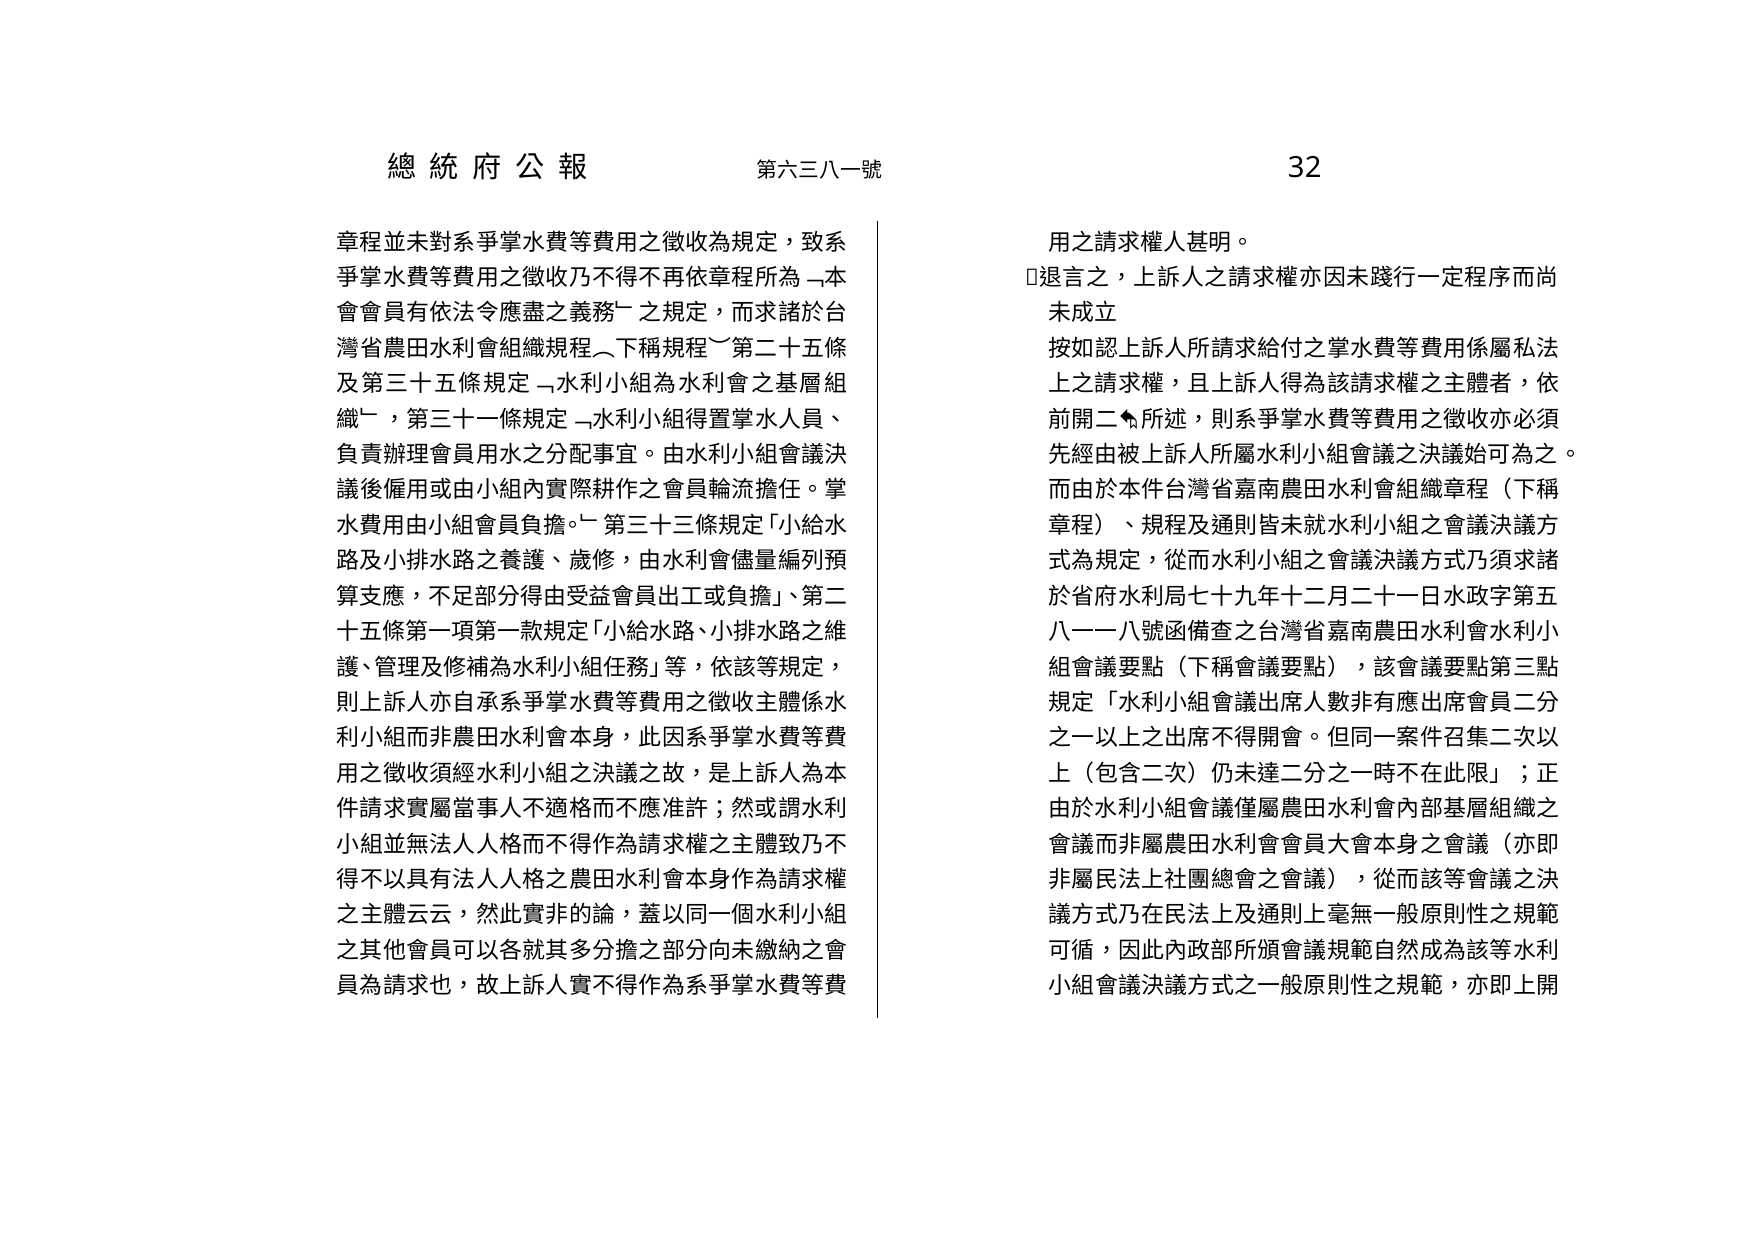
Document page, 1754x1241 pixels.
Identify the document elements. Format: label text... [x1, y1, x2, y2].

text 章程並未對系爭掌水費等費用之徵收為規定，致系爭掌水費等費用之徵收乃不得不再依章程所為﹁本會會員有依法令應盡之義務﹂之規定，而求諸於台灣省農田水利會組織規程︵下稱規程︶第二十五條及第三十五條規定﹁水利小組為水利會之基層組織﹂，第三十一條規定﹁水利小組得置掌水人員、負責辦理會員用水之分配事宜。由水利小組會議決議後僱用或由小組內實際耕作之會員輪流擔任。掌水費用由小組會員負擔。﹂第三十三條規定「小給水路及小排水路之養護、歲修，由水利會儘量編列預算支應，不足部分得由受益會員出工或負擔」、第二十五條第一項第一款規定「小給水路、小排水路之維護、管理及修補為水利小組任務」等，依該等規定，則上訴人亦自承系爭掌水費等費用之徵收主體係水利小組而非農田水利會本身，此因系爭掌水費等費用之徵收須經水利小組之決議之故，是上訴人為本件請求實屬當事人不適格而不應准許；然或謂水利小組並無法人人格而不得作為請求權之主體致乃不得不以具有法人人格之農田水利會本身作為請求權之主體云云，然此實非的論，蓋以同一個水利小組之其他會員可以各就其多分擔之部分向未繳納之會員為請求也，故上訴人實不得作為系爭掌水費等費 [337, 222, 847, 1001]
text 退言之，上訴人之請求權亦因未踐行一定程序而尚未成立 [1025, 257, 1559, 328]
text 用之請求權人甚明。 [1048, 222, 1559, 257]
text 按如認上訴人所請求給付之掌水費等費用係屬私法上之請求權，且上訴人得為該請求權之主體者，依前開二所述，則系爭掌水費等費用之徵收亦必須先經由被上訴人所屬水利小組會議之決議始可為之。而由於本件台灣省嘉南農田水利會組織章程（下稱章程）、規程及通則皆未就水利小組之會議決議方式為規定，從而水利小組之會議決議方式乃須求諸於省府水利局七十九年十二月二十一日水政字第五八一一八號函備查之台灣省嘉南農田水利會水利小組會議要點（下稱會議要點），該會議要點第三點規定「水利小組會議出席人數非有應出席會員二分之一以上之出席不得開會。但同一案件召集二次以上（包含二次）仍未達二分之一時不在此限」；正由於水利小組會議僅屬農田水利會內部基層組織之會議而非屬農田水利會會員大會本身之會議（亦即非屬民法上社團總會之會議），從而該等會議之決議方式乃在民法上及通則上毫無一般原則性之規範可循，因此內政部所頒會議規範自然成為該等水利小組會議決議方式之一般原則性之規範，亦即上開省府水利局備查之會議要點之規定不得與內政部之會議規範牴觸，此由中央法規標準法第十一條所為﹁下級機關︵即省府水利局︶訂定之命令︵即會議要點︶不得牴觸上級機關︵即內政部︶之命令︵即會議規範︶﹂之規定觀之自明；而內政部所頒之會議規範第五條規定稱﹁不足額數問題：因出席人缺席致未達開會額數者，如有候補人列席，應依次遞補。如遞補後仍不足額，影響成會連續兩次者，應於第二次延會前，由出席人過半數之決議，決定第三次開會日期，預先以書面加敘經過，通知全體出席人，第三次開會時，如仍未達開會額數，但實到人數已達三分之一以上者，得以實到人數開會﹂︵按：此與公司法第一百七十五條所規定之假決議相當︶，而上開水利局備查之會議要點第三點但書規定即係違反此內政部所頒會議規範之規定，致依中央法規標準法第十一條規定應屬無效者；雖內政部所頒之會議規範第五條第二項︵或第三項︶規定稱﹁各該會議另有規定者，從其規定﹂，然此非謂各該會議可毫無限制地為任意規定，亦即內政部所頒之會議規範乃屬最低標準，當各該會議另為之規定較諸內政部所頒之會議規範之標準為高時自然從各該會議另為之規定，然當各該會議另為之規定較諸內政部所頒之會議規範之標準為低時，則仍從內政部所頒之會議規範之規定而不從各該會議另為之規定，此為﹁各該會議另有規定者，從其規定﹂之真意所在，蓋以若不如此解釋者，則內政部所頒之會議規範將無任何之規範功能可言了，因各該會議將可有效地另行規定，即使在僅有一人或極少數人到場之情況下仍可為拘束全體之決議，此屬無稽，由於本件水利局備查之會議要點所規定之標準較諸內政部所頒之會議規範所規定之標準為低，衡前分析，則本件自仍應適用內政部所頒之會議規範之規定。而本件依被上訴人所知，上訴人所屬之水利小組會議並未依前開內政部所頒之會議規範第五條規定召開小組會議︵如上訴人有相反主張者則依舉證責任之法則，自應由上訴人就積極事實負舉證責任︶，從而上訴人之請求權自因小組會議之不合法致尚未成立，是上訴人之本件請求自屬仍無理由。上訴人雖稱內政部所頒會議規範所使用之﹁規範﹂之名稱不在中央法規標準法第三條﹁各機關發布之命令得依其性質，稱規程、規則、細則、辦法、綱要、標準或準則﹂所規定之名稱範圍內，致不得視為係屬命令而不得作為本件之判斷依據云云。惟查，上訴人顯然曲解前揭中央法規標準法之規定，蓋以命令之種類繁多而名目亦不勝枚舉，故只要符合中央法規標準法第七條所規定﹁各機關依其法定職權或基於法律授權訂定之命令，應視其性質分別下達或發布，並即送立法院﹂之要件者，即屬命令而不問其名稱如何，是中央法規標準法第三條之規定只不過係訓示或注意規定，而非謂未使用該條所列舉之名稱之命令即非命令，否則例如﹁民刑訴訟及非訟事件當事人或利害關係人領取款物﹃須知﹄﹂、﹁民事保全程序事件處理﹃要點﹄﹂、﹁民事訴訟﹃須知﹄﹂、﹁法院處理扣押物應行﹃注意事項﹄﹂、﹁購屋儲蓄存款實施﹃要點﹄﹂等等，豈非皆不得稱之為命令了；尤其，上訴人就水利小組會議之決議方式所主張之依據，係省府水利局七十九年十二月二十一日水政字第五八一一八號函備查之台灣省嘉南農田水利會水利小組會議要點︵下稱會議要點︶，其名稱亦為﹁要點﹂，而不在中央法規標準法第三條之名稱範圍內，如依上訴人所見，則豈非其所主張之依據亦無資格稱之為命令，故上訴人之法律見解乃顯然有誤。次查，上訴人所主張之前揭會議要點第三點係規定﹁水利小組會議出席人數非有應出席會員二分之一以上之出席不得開會。但同一案件召集二次以上︵包含二次︶仍未達二分之一時，不在此限﹂，基此，則前揭會議要點僅係抽象籠統地規定不在此限，卻未進一步規定於﹁不在此限﹂後究應依如何之標準開會及決議︵按：在﹁不在此限﹂後當然須有進一步具體之開會及決議標準以資遵循，否則豈非僅有一人出席亦可合法開會︶，從而前揭會議要點實未完備，而此情復無明文法律規定可資直接適用，於是乃形成一個法律漏洞；而欲填補此一法律漏洞，在法學方法上係應透過民法第一條規定﹁民事，法律所未規定者，依習慣；無習慣者，依法理﹂，將﹁內政部所頒之會議規範第五條規定﹂，或﹁民法第五十二條社團總會決議之方式之規定﹂，或﹁公司法第二百零六條董事會決議之方式﹂，或﹁公司法第一百七十四條、第一百七十五條關於股東會決議、假決議之方式之規定﹂，或﹁人民團體法第二十七條、第二十八條會員大會、會員代表大會關於決議之方式之規定﹂等法律規定，以法理地位類推適用於水利小組會議之召開及決議方法︵按：上開規定，皆有明定召開會議之最低出席比例及最低決議比例，絕無未限定最低比例之情，故由上開規定可歸納而得﹁法律就會議之出席人數及可決比例必須有一最低比例之限制﹂之基本之法律原則，而此一被歸納而得之基本的法律原則，即應被準用至本案水利小組會議之召開及決議；然究竟應擇用上開規定之何者類推適用於本案呢，其判斷標準即在於就性質而言，上開規定之何者與水利小組會議最為相近，然以最壞之情況而論，即使適用上開規定中之最寬鬆規定，本案水利小組會議之召開及決議方法仍顯然不法︶，準此，本件水利小組會議之召開及決議皆不合於上開各規定，甚至不論本件係類推適用上開規定之何者，其會議皆係顯然之不法：由於上開法律補充係依民法第一條所為之運作，故上訴人於八十四年四月十四日上訴理由狀中所引之內政部八十年十月二十四日台八十內社字第八○七二六二八號函釋及八十三年六月十六日台八十三台內民字第八三○三九七五號函釋兩項行政命令，乃對前開民法第一條之法律補充運作不生任何之影響，此因法律︵即民法第一條︶之位階在命令之上之故，是上開法律補充實有其不可動搖之基礎。 [1048, 328, 1559, 1001]
